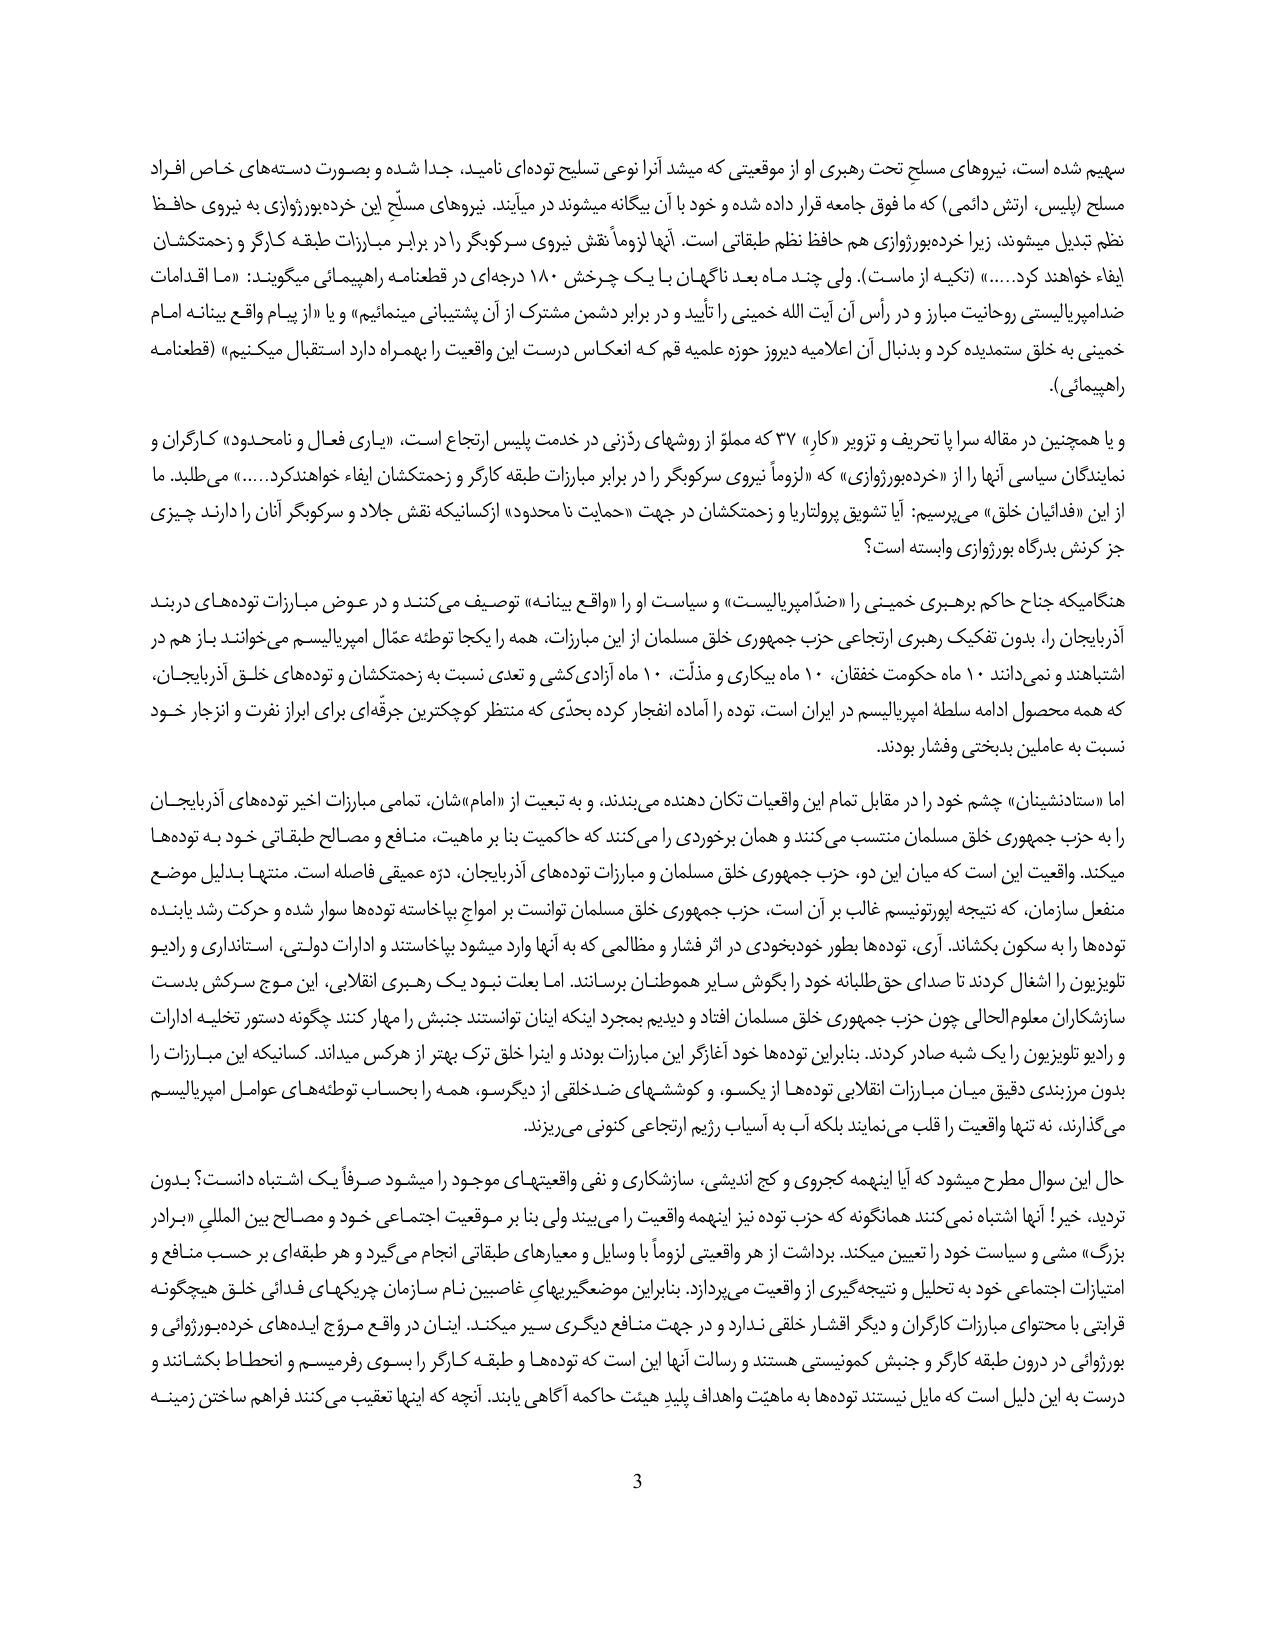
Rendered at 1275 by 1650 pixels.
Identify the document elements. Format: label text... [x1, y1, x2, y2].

text هنگامیكه جناح حاکم برهبری خمینی را «ضدّ‌امپریالیست» و سیاست او را «واقع بینانه» توصیف می‌کنند و در عوض مبارزات توده‌های دربند آذربایجان را، بدون تفکیک رهبری ارتجاعی حزب جمهوری خلق مسلمان از این مبارزات، همه را یکجا توطئه عمّال امپریالیسم می‌خوانند باز هم در اشتباهند و نمی‌دانند ۱۰ ماه حکومت خفقان، ۱۰ ماه بیکاری و مذلّت، ۱۰ ماه آزادی‌کشی و تعدی نسبت به زحمتکشان و توده‌های خلق آذربایجان، که همه محصول ادامه سلطۀ امپریالیسم در ایران است، توده را آماده انفجار کرده بحدّی که منتظر کوچکترین جرقّه‌ای برای ابراز نفرت و انزجار خود نسبت به عاملین بدبختی وفشار بودند. [150, 583, 1125, 764]
text حال این سوال مطرح میشود که آیا اینهمه کجروی و کج اندیشی، سازشکاری و نفی واقعیتهای موجود را میشود صرفاً یک اشتباه دانست؟ بدون تردید، خیر! آنها اشتباه نمی‌کنند همانگونه که حزب توده نیز اینهمه واقعیت را می‌بیند ولی بنا بر موقعیت اجتماعی خود و مصالح بین المللیِ «برادر بزرگ» مشی و سیاست خود را تعیین میکند. برداشت از هر واقعیتی لزوماً با وسایل و معیارهای طبقاتی انجام می‌گیرد و هر طبقه‌ای بر حسب منافع و امتیازات اجتماعی خود به تحلیل و نتیجه‌گیری از واقعیت می‌پردازد. بنابراین موضعگیریهایِ غاصبین نام سازمان چریکهای فدائی خلق هیچگونه قرابتی با محتوای مبارزات کارگران و دیگر اقشار خلقی ندارد و در جهت منافع دیگری سیر میکند. اینان در واقع مروّج ایده‌های خرده‌بورژوائی و بورژوائی در درون طبقه کارگر و جنبش کمونیستی هستند و رسالت آنها این است که توده‌ها و طبقه کارگر را بسوی رفرمیسم و انحطاط بکشانند و درست به این دلیل است که مایل نیستند توده‌ها به ماهیّت واهداف پلیدِ هیئت حاکمه آگاهی یابند. آنچه که اینها تعقیب می‌کنند فراهم ساختن زمینه سازش با هیئت حاکمه یا حداقل با جناح «واقع بین» هیئت حاکمه است و در این راه لزوماً می‌بایست ابتدا مرز خود را با نیروهای انقلابی و گذشته انقلابی سازمان چریکهای فدائی خلق ایران روشن کنند. [150, 1161, 1125, 1414]
text هر انسان مبارز و آگاهی بخوبی میداند كه هیئت حاکمه کنونی نه تنها قدمی برای توده‌ها برنداشته بلکه کوشش دارد با فریب و نیرنگ نیازهای عینی واحتیاجات ابتدائی توده‌ها را به آسمانها حواله دهد تا آنها بشمردن ستارگان مشغول شوند وخود در زمین، در زیر پای توده‌ها به غارت، استثمار و نابودی آنها بپردازد. آیا براستی این «فدائیان خلق» آنقدر کوردل شده‌اند که اینهمه جنایات و کشتار رژیم را در دهکده قارنا، روستای سردشت و در تمامی کردستان، خوزستان، ترکمن صحرا، انزلی و همه جای ایران ندیده و نشنیده‌اند؟ شکنجه و اعدام آزادیخواهان، تحقیر زنان، یورش مسلحانه به کارگران و دهقانان و….. را ندیده‌اند و نمیدانند که همه اینها برهبری مستقیم هیئت حاکمه اِعمال میشود؟ آیا براستی اینان در اشتباهند که جناحی از حکام کنونی را «ضدّ‌امپریالیست» و نماینده «خرده‌بورژوازیِ» تحت فشارِ امپریالیسم میدانند، آنهم جناحی که جنبه غالب را در هیئت حاکمه دارد؟ اینان در جزوه «پاسخ به رفیق اشرف»، صفحه ۳۲، مینویسند: «پس از قیام از آنجا که قشر بالای خرده‌بورژوازی در قدرت سیاسیِ حاکم بر جامعه سهیم شده است، نیروهای مسلح‌ِ تحت رهبری او از موقعیتی که میشد آنرا نوعی تسلیح توده‌ای نامید، جدا شده و بصورت دسته‌های خاص افراد مسلح (پلیس، ارتش دائمی) که ما فوق جامعه قرار داده شده و خود با آن بیگانه میشوند در میآیند. نیروهای مسلّحِ این خرده‌بورژوازی به نیروی حافظ نظم تبدیل میشوند، زیرا خرده‌بورژوازی هم حافظ نظم طبقاتی است. آنها لزوماً نقش نیروی سرکوبگر را در برابر مبارزات طبقه کارگر و زحمتکشان ایفاء خواهند کرد…..» (تکیه از ماست). ولی چند ماه بعد ناگهان با یک چرخش ۱۸۰ درجه‌ای در قطعنامه راهپیمائی میگویند: «ما اقدامات ضدامپریالیستی روحانیت مبارز و در رأس آن آیت الله خمینی را تأیید و در برابر دشمن مشترک از آن پشتیبانی مینمائیم» و یا «از پیام واقع بینانه امام خمینی به خلق ستمدیده کرد و بدنبال آن اعلامیه دیروز حوزه علمیه قم که انعکاس درست این واقعیت را بهمراه دارد استقبال میکنیم» (قطعنامه راهپیمائی). [150, 150, 1125, 403]
text اما «ستادنشینان» چشم خود را در مقابل تمام این واقعیات تکان دهنده می‌‌بندند، و به تبعیت از «امام»شان، تمامی مبارزات اخیر توده‌های آذربایجان را به حزب جمهوری خلق مسلمان منتسب می‌کنند و همان برخوردی را می‌کنند که حاکمیت بنا بر ماهیت، منافع و مصالح طبقاتی خود به توده‌ها میکند. واقعیت این است که میان این دو، حزب جمهوری خلق مسلمان و مبارزات توده‌های آذربایجان، درّه عمیقی فاصله است. منتها بدلیل موضع منفعل سازمان، که نتیجه اپورتونیسم غالب بر آن است، حزب جمهوری خلق مسلمان توانست بر امواجِ بپاخاسته توده‌ها سوار شده و حرکت رشد یابنده توده‌ها را به سکون بکشاند. آری، توده‌ها بطور خودبخودی در اثر فشار و مظالمی که به آنها وارد میشود بپاخاستند و ادارات دولتی، استانداری و رادیو تلویزیون را اشغال کردند تا صدای حق‌طلبانه خود را بگوش سایر هموطنان برسانند. اما بعلت نبود یک رهبری انقلابی، این موج سرکش بدست سازشکاران معلوم‌الحالی چون حزب جمهوری خلق مسلمان افتاد و دیدیم بمجرد اینکه اینان توانستند جنبش را مهار کنند چگونه دستور تخلیه ادارات و رادیو تلویزیون را یک شبه صادر کردند. بنابراین توده‌ها خود آغازگر این مبارزات بودند و اینرا خلق ترک بهتر از هر‌کس میداند. کسانیکه این مبارزات را بدون مرزبندی دقیق میان مبارزات انقلابی توده‌ها از یکسو، و کوششهای ضدخلقی از دیگرسو، همه را بحساب توطئه‌های عوامل امپریالیسم می‌گذارند، نه تنها واقعیت را قلب می‌نمایند بلکه آب به آسیاب رژیم ارتجاعی کنونی می‌ریزند. [150, 782, 1125, 1143]
text و یا همچنین در مقاله سرا پا تحریف و تزویر «كارِ» ۳۷ که مملوّ از روشهای ردّ‌‌زنی در خدمت پلیس ارتجاع است، «یاری فعال و نا‌محدود» کارگران و نمایندگان سیاسی آنها را از «خرده‌بورژوازی» که «لزوماً نیروی سرکوبگر را در برابر مبارزات طبقه کارگر و زحمتکشان ایفاء خواهندکرد…..» می‌طلبد. ما از این «فدائیان خلق» می‌پرسیم: آیا تشویق پرولتاریا و زحمتکشان در جهت «حمایت نا محدود» ازکسانیکه نقش جلاد و سرکوبگر آنان را دارند چیزی جز کرنش بدرگاه بورژوازی وابسته است؟ [150, 421, 1125, 566]
